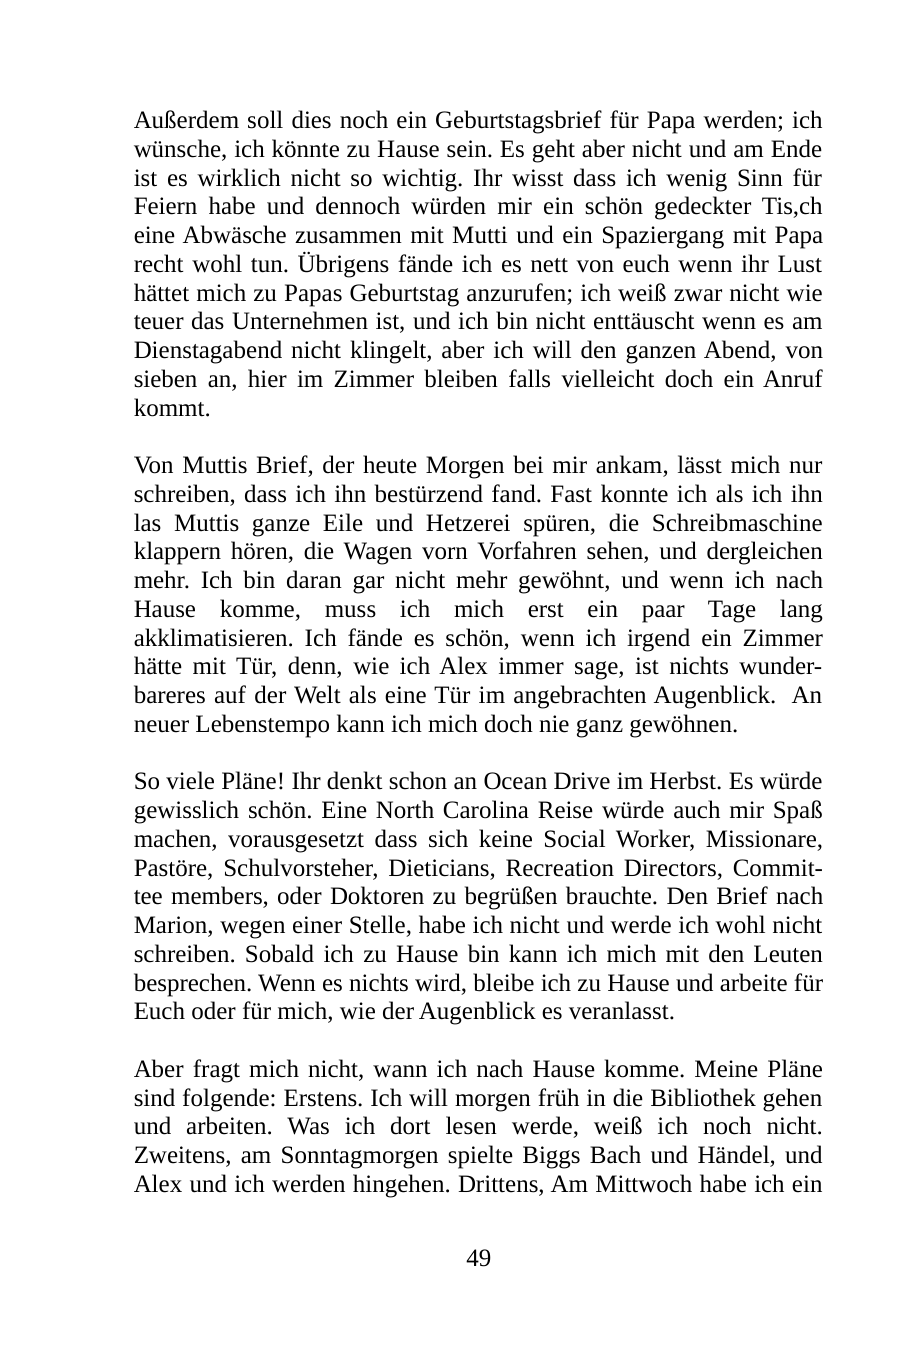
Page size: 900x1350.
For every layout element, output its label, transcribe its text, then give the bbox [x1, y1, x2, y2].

text Außerdem soll dies noch ein Geburtstagsbrief für Papa werden; ich wünsche, ich könnte zu Hause sein. Es geht aber nicht und am Ende ist es wirklich nicht so wichtig. Ihr wisst dass ich wenig Sinn für Feiern habe und dennoch würden mir ein schön gedeckter Tis,ch eine Abwäsche zusammen mit Mutti und ein Spaziergang mit Papa recht wohl tun. Übrigens fände ich es nett von euch wenn ihr Lust hättet mich zu Papas Geburtstag anzurufen; ich weiß zwar nicht wie teuer das Unternehmen ist, und ich bin nicht enttäuscht wenn es am Dienstagabend nicht klingelt, aber ich will den ganzen Abend, von sieben an, hier im Zimmer bleiben falls vielleicht doch ein Anruf kommt. [133, 105, 823, 421]
text Von Muttis Brief, der heute Morgen bei mir ankam, lässt mich nur schreiben, dass ich ihn bestürzend fand. Fast konnte ich als ich ihn las Muttis ganze Eile und Hetzerei spüren, die Schreibmaschine klappern hören, die Wagen vorn Vorfahren sehen, und dergleichen mehr. Ich bin daran gar nicht mehr gewöhnt, und wenn ich nach Hause komme, muss ich mich erst ein paar Tage lang akklimatisieren. Ich fände es schön, wenn ich irgend ein Zimmer hätte mit Tür, denn, wie ich Alex immer sage, ist nichts wunder-bareres auf der Welt als eine Tür im angebrachten Augenblick. An neuer Lebenstempo kann ich mich doch nie ganz gewöhnen. [133, 450, 823, 738]
text Aber fragt mich nicht, wann ich nach Hause komme. Meine Pläne sind folgende: Erstens. Ich will morgen früh in die Bibliothek gehen und arbeiten. Was ich dort lesen werde, weiß ich noch nicht. Zweitens, am Sonntagmorgen spielte Biggs Bach und Händel, und Alex und ich werden hingehen. Drittens, Am Mittwoch habe ich ein [133, 1054, 823, 1198]
text So viele Pläne! Ihr denkt schon an Ocean Drive im Herbst. Es würde gewisslich schön. Eine North Carolina Reise würde auch mir Spaß machen, vorausgesetzt dass sich keine Social Worker, Missionare, Pastöre, Schulvorsteher, Dieticians, Recreation Directors, Commit-tee members, oder Doktoren zu begrüßen brauchte. Den Brief nach Marion, wegen einer Stelle, habe ich nicht und werde ich wohl nicht schreiben. Sobald ich zu Hause bin kann ich mich mit den Leuten besprechen. Wenn es nichts wird, bleibe ich zu Hause und arbeite für Euch oder für mich, wie der Augenblick es veranlasst. [133, 766, 823, 1025]
